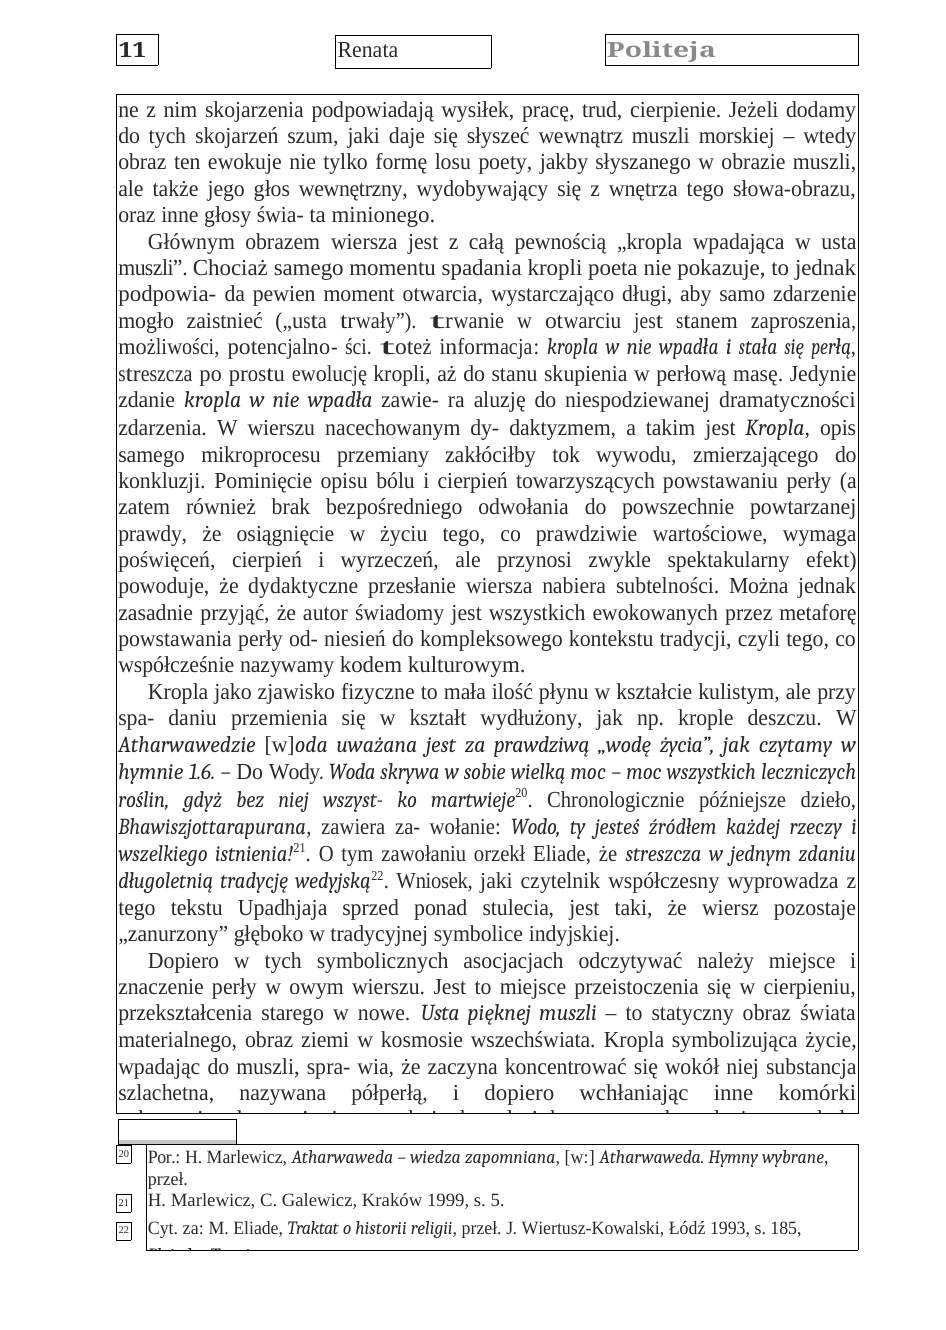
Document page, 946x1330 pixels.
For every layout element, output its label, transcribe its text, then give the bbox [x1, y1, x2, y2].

text 21 [118, 1197, 131, 1209]
text Por.: H. Marlewicz, Atharwaweda – wiedza zapomniana, [w:] Atharwaweda. Hymny wybrane, przeł. [148, 1146, 858, 1189]
text Dopiero w tych symbolicznych asocjacjach odczytywać należy miejsce i znaczenie perły w owym wierszu. Jest to miejsce przeistoczenia się w cierpieniu, przekształcenia starego w nowe. Usta pięknej muszli – to statyczny obraz świata materialnego, obraz ziemi w kosmosie wszechświata. Kropla symbolizująca życie, wpadając do muszli, spra- wia, że zaczyna koncentrować się wokół niej substancja szlachetna, nazywana półperłą, i dopiero wchłaniając inne komórki substancjonalnego życia, uzyskuje kształt i bar- wę perły pełnej – symbolu piękna. Na okoliczność odczytania zasadniczego przesłania tej metafory nie ma potrzeby szczegółowego odtwarzania procesu rodzenia się perły. [118, 947, 856, 1113]
text 20 [118, 1147, 131, 1159]
text 118 [118, 35, 158, 65]
text Kropla jako zjawisko fizyczne to mała ilość płynu w kształcie kulistym, ale przy spa- daniu przemienia się w kształt wydłużony, jak np. krople deszczu. W Atharwawedzie [w]oda uważana jest za prawdziwą „wodę życia”, jak czytamy w hymnie 1.6. – Do Wody. Woda skrywa w sobie wielką moc – moc wszystkich leczniczych roślin, gdyż bez niej wszyst- ko martwieje20. Chronologicznie późniejsze dzieło, Bhawiszjottarapurana, zawiera za- wołanie: Wodo, ty jesteś źródłem każdej rzeczy i wszelkiego istnienia!21. O tym zawołaniu orzekł Eliade, że streszcza w jednym zdaniu długoletnią tradycję wedyjską22. Wniosek, jaki czytelnik współczesny wyprowadza z tego tekstu Upadhjaja sprzed ponad stulecia, jest taki, że wiersz pozostaje „zanurzony” głęboko w tradycyjnej symbolice indyjskiej. [118, 678, 856, 947]
text Politeja 5(31/1)/2014 [607, 35, 858, 65]
text Cyt. za: M. Eliade, Traktat o historii religii, przeł. J. Wiertusz-Kowalski, Łódź 1993, s. 185, Plejada. Tamże. [148, 1217, 839, 1250]
text ne z nim skojarzenia podpowiadają wysiłek, pracę, trud, cierpienie. Jeżeli dodamy do tych skojarzeń szum, jaki daje się słyszeć wewnątrz muszli morskiej – wtedy obraz ten ewokuje nie tylko formę losu poety, jakby słyszanego w obrazie muszli, ale także jego głos wewnętrzny, wydobywający się z wnętrza tego słowa-obrazu, oraz inne głosy świa- ta minionego. [118, 96, 856, 227]
text Głównym obrazem wiersza jest z całą pewnością „kropla wpadająca w usta muszli”. Chociaż samego momentu spadania kropli poeta nie pokazuje, to jednak podpowia- da pewien moment otwarcia, wystarczająco długi, aby samo zdarzenie mogło zaistnieć („usta trwały”). trwanie w otwarciu jest stanem zaproszenia, możliwości, potencjalno- ści. toteż informacja: kropla w nie wpadła i stała się perłą, streszcza po prostu ewolucję kropli, aż do stanu skupienia w perłową masę. Jedynie zdanie kropla w nie wpadła zawie- ra aluzję do niespodziewanej dramatyczności zdarzenia. W wierszu nacechowanym dy- daktyzmem, a takim jest Kropla, opis samego mikroprocesu przemiany zakłóciłby tok wywodu, zmierzającego do konkluzji. Pominięcie opisu bólu i cierpień towarzyszących powstawaniu perły (a zatem również brak bezpośredniego odwołania do powszechnie powtarzanej prawdy, że osiągnięcie w życiu tego, co prawdziwie wartościowe, wymaga poświęceń, cierpień i wyrzeczeń, ale przynosi zwykle spektakularny efekt) powoduje, że dydaktyczne przesłanie wiersza nabiera subtelności. Można jednak zasadnie przyjąć, że autor świadomy jest wszystkich ewokowanych przez metaforę powstawania perły od- niesień do kompleksowego kontekstu tradycji, czyli tego, co współcześnie nazywamy kodem kulturowym. [118, 228, 856, 678]
text H. Marlewicz, C. Galewicz, Kraków 1999, s. 5. [148, 1189, 858, 1211]
text Renata Czekalska [337, 37, 491, 68]
text 22 [118, 1224, 131, 1236]
